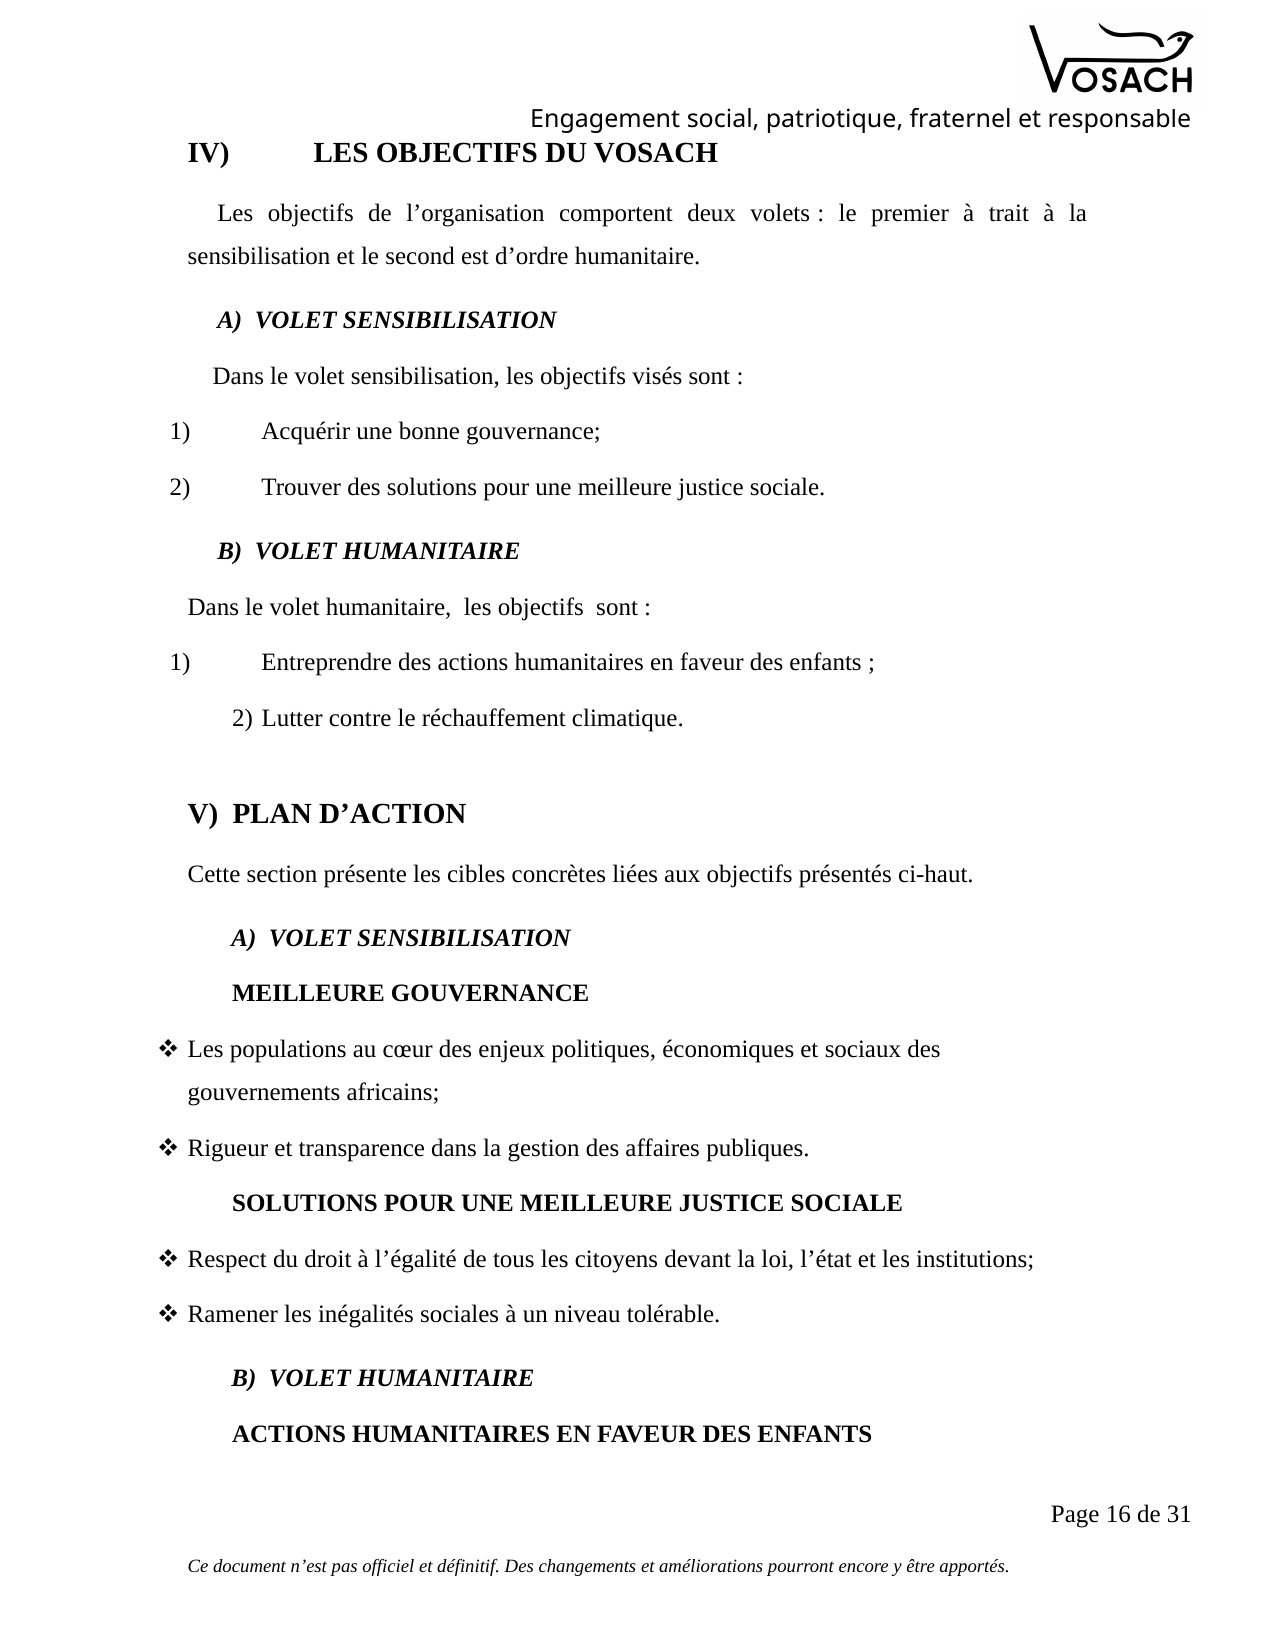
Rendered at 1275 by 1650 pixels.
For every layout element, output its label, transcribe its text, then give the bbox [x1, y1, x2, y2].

text Cette section présente les cibles concrètes liées aux objectifs présentés ci-haut. [187, 859, 1087, 887]
list Entreprendre des actions humanitaires en faveur des enfants ; [169, 647, 1087, 676]
text Les objectifs de l’organisation comportent deux volets : le premier à trait à la sensibilisation et le second est d’ordre humanitaire. [187, 198, 1087, 270]
list Acquérir une bonne gouvernance; [169, 416, 1087, 445]
text Dans le volet humanitaire, les objectifs sont : [187, 592, 1087, 620]
list Rigueur et transparence dans la gestion des affaires publiques. [157, 1133, 1087, 1161]
list Trouver des solutions pour une meilleure justice sociale. [169, 472, 1087, 501]
list Lutter contre le réchauffement climatique. [232, 703, 1087, 732]
text ACTIONS HUMANITAIRES EN FAVEUR DES ENFANTS [232, 1419, 1087, 1448]
list Respect du droit à l’égalité de tous les citoyens devant la loi, l’état et les institutions; [157, 1244, 1087, 1273]
list VOLET SENSIBILISATION [217, 305, 1087, 334]
list Ramener les inégalités sociales à un niveau tolérable. [157, 1299, 1087, 1328]
list LES OBJECTIFS DU VOSACH [187, 135, 1087, 169]
text SOLUTIONS POUR UNE MEILLEURE JUSTICE SOCIALE [232, 1188, 1087, 1217]
list Les populations au cœur des enjeux politiques, économiques et sociaux des gouvernements africains; [157, 1034, 1087, 1106]
text MEILLEURE GOUVERNANCE [232, 978, 1087, 1007]
text Dans le volet sensibilisation, les objectifs visés sont : [212, 361, 1087, 389]
list PLAN D’ACTION [187, 796, 1087, 829]
list VOLET SENSIBILISATION [231, 923, 1087, 951]
list VOLET HUMANITAIRE [217, 536, 1087, 565]
list VOLET HUMANITAIRE [231, 1363, 1087, 1392]
